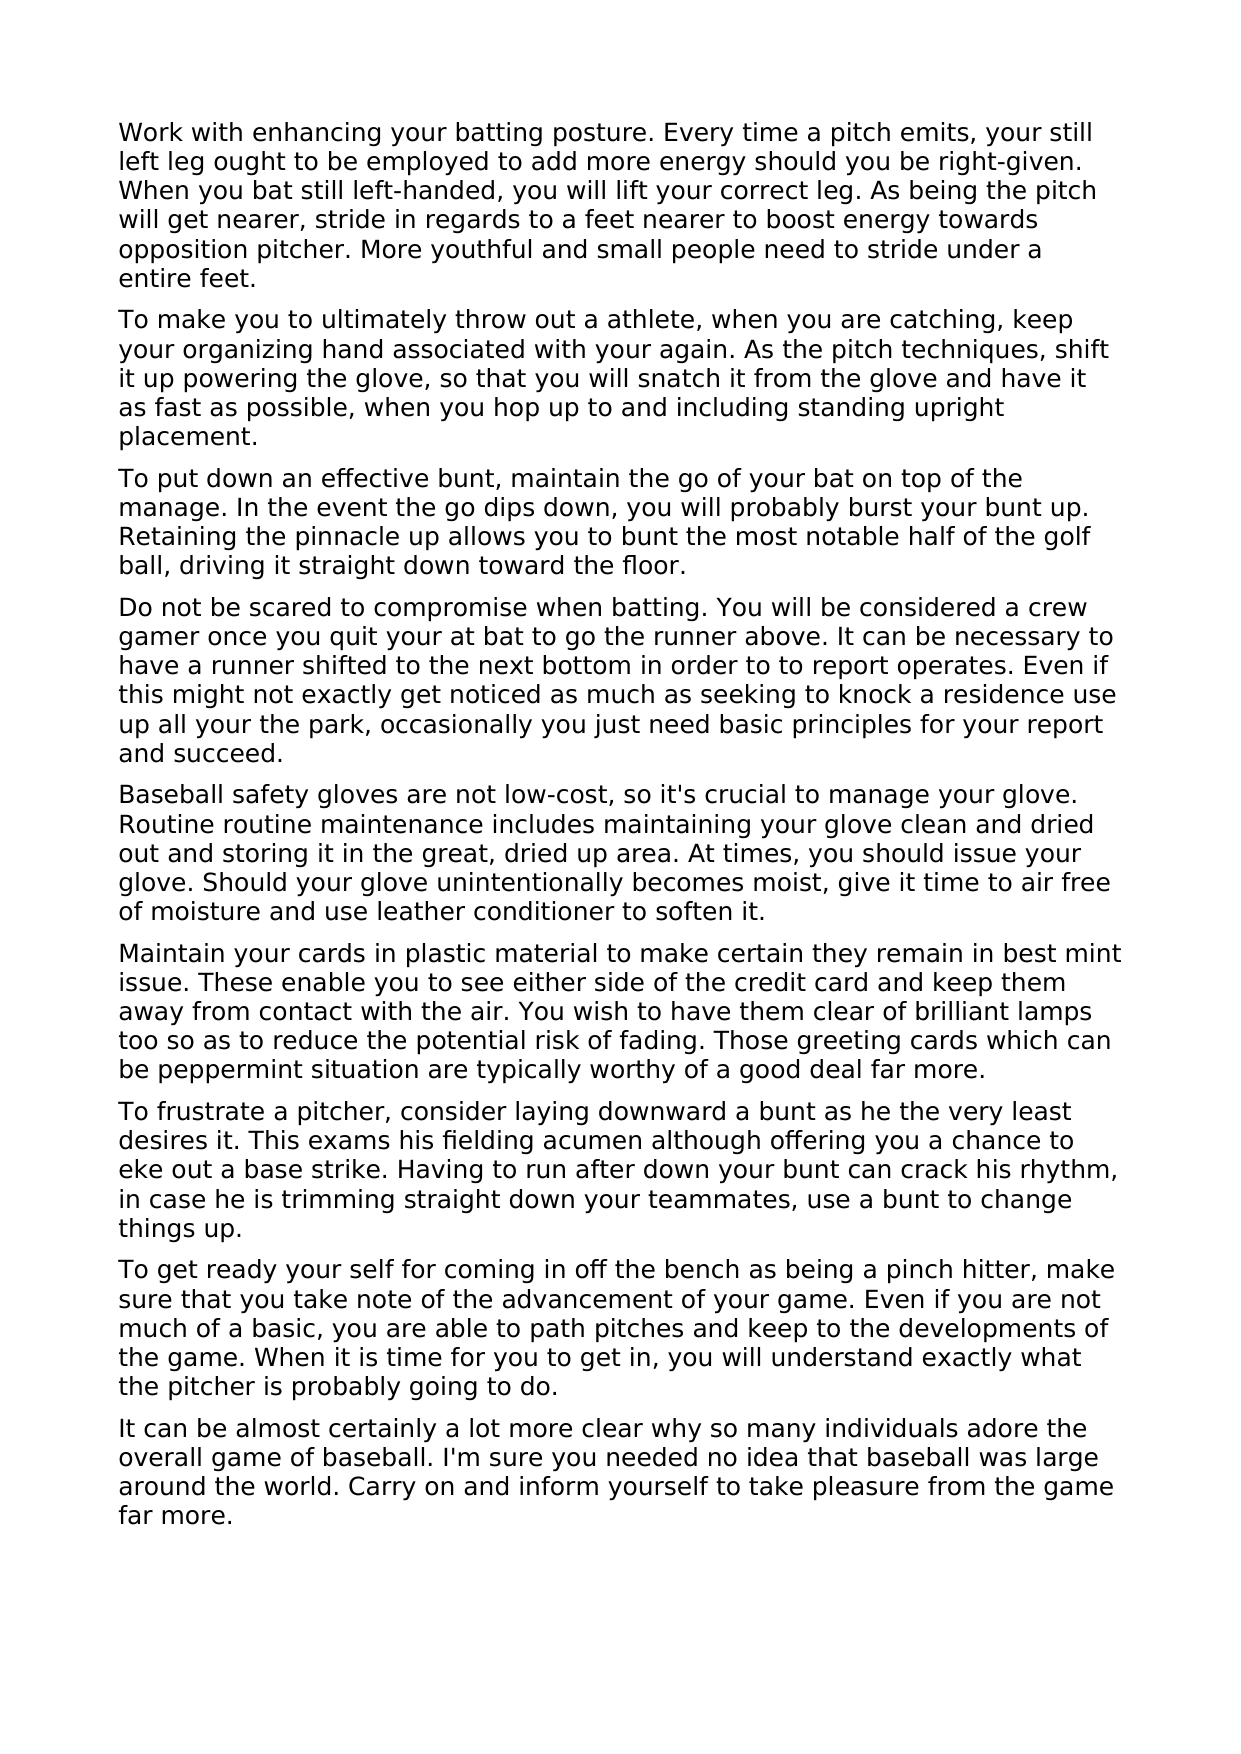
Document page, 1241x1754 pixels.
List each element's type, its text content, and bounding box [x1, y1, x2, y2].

text Do not be scared to compromise when batting. You will be considered a crew gamer once you quit your at bat to go the runner above. It can be necessary to have a runner shifted to the next bottom in order to to report operates. Even if this might not exactly get noticed as much as seeking to knock a residence use up all your the park, occasionally you just need basic principles for your report and succeed. [118, 593, 1122, 768]
text To frustrate a pitcher, consider laying downward a bunt as he the very least desires it. This exams his fielding acumen although offering you a chance to eke out a base strike. Having to run after down your bunt can crack his rhythm, in case he is trimming straight down your teammates, use a bunt to change things up. [118, 1097, 1122, 1243]
text Work with enhancing your batting posture. Every time a pitch emits, your still left leg ought to be employed to add more energy should you be right-given. When you bat still left-handed, you will lift your correct leg. As being the pitch will get nearer, stride in regards to a feet nearer to boost energy towards opposition pitcher. More youthful and small people need to stride under a entire feet. [118, 118, 1122, 293]
text Baseball safety gloves are not low-cost, so it's crucial to manage your glove. Routine routine maintenance includes maintaining your glove clean and dried out and storing it in the great, dried up area. At times, you should issue your glove. Should your glove unintentionally becomes moist, give it time to air free of moisture and use leather conditioner to soften it. [118, 781, 1122, 926]
text To put down an effective bunt, maintain the go of your bat on top of the manage. In the event the go dips down, you will probably burst your bunt up. Retaining the pinnacle up allows you to bunt the most notable half of the golf ball, driving it straight down toward the floor. [118, 464, 1122, 581]
text It can be almost certainly a lot more clear why so many individuals adore the overall game of baseball. I'm sure you needed no idea that baseball was large around the world. Carry on and inform yourself to take pleasure from the game far more. [118, 1414, 1122, 1531]
text Maintain your cards in plastic material to make certain they remain in best mint issue. These enable you to see either side of the credit card and keep them away from contact with the air. You wish to have them clear of brilliant lamps too so as to reduce the potential risk of fading. Those greeting cards which can be peppermint situation are typically worthy of a good deal far more. [118, 939, 1122, 1085]
text To make you to ultimately throw out a athlete, when you are catching, keep your organizing hand associated with your again. As the pitch techniques, shift it up powering the glove, so that you will snatch it from the glove and have it as fast as possible, when you hop up to and including standing upright placement. [118, 306, 1122, 451]
text To get ready your self for coming in off the bench as being a pinch hitter, make sure that you take note of the advancement of your game. Even if you are not much of a basic, you are able to path pitches and keep to the developments of the game. When it is time for you to get in, you will understand exactly what the pitcher is probably going to do. [118, 1256, 1122, 1401]
